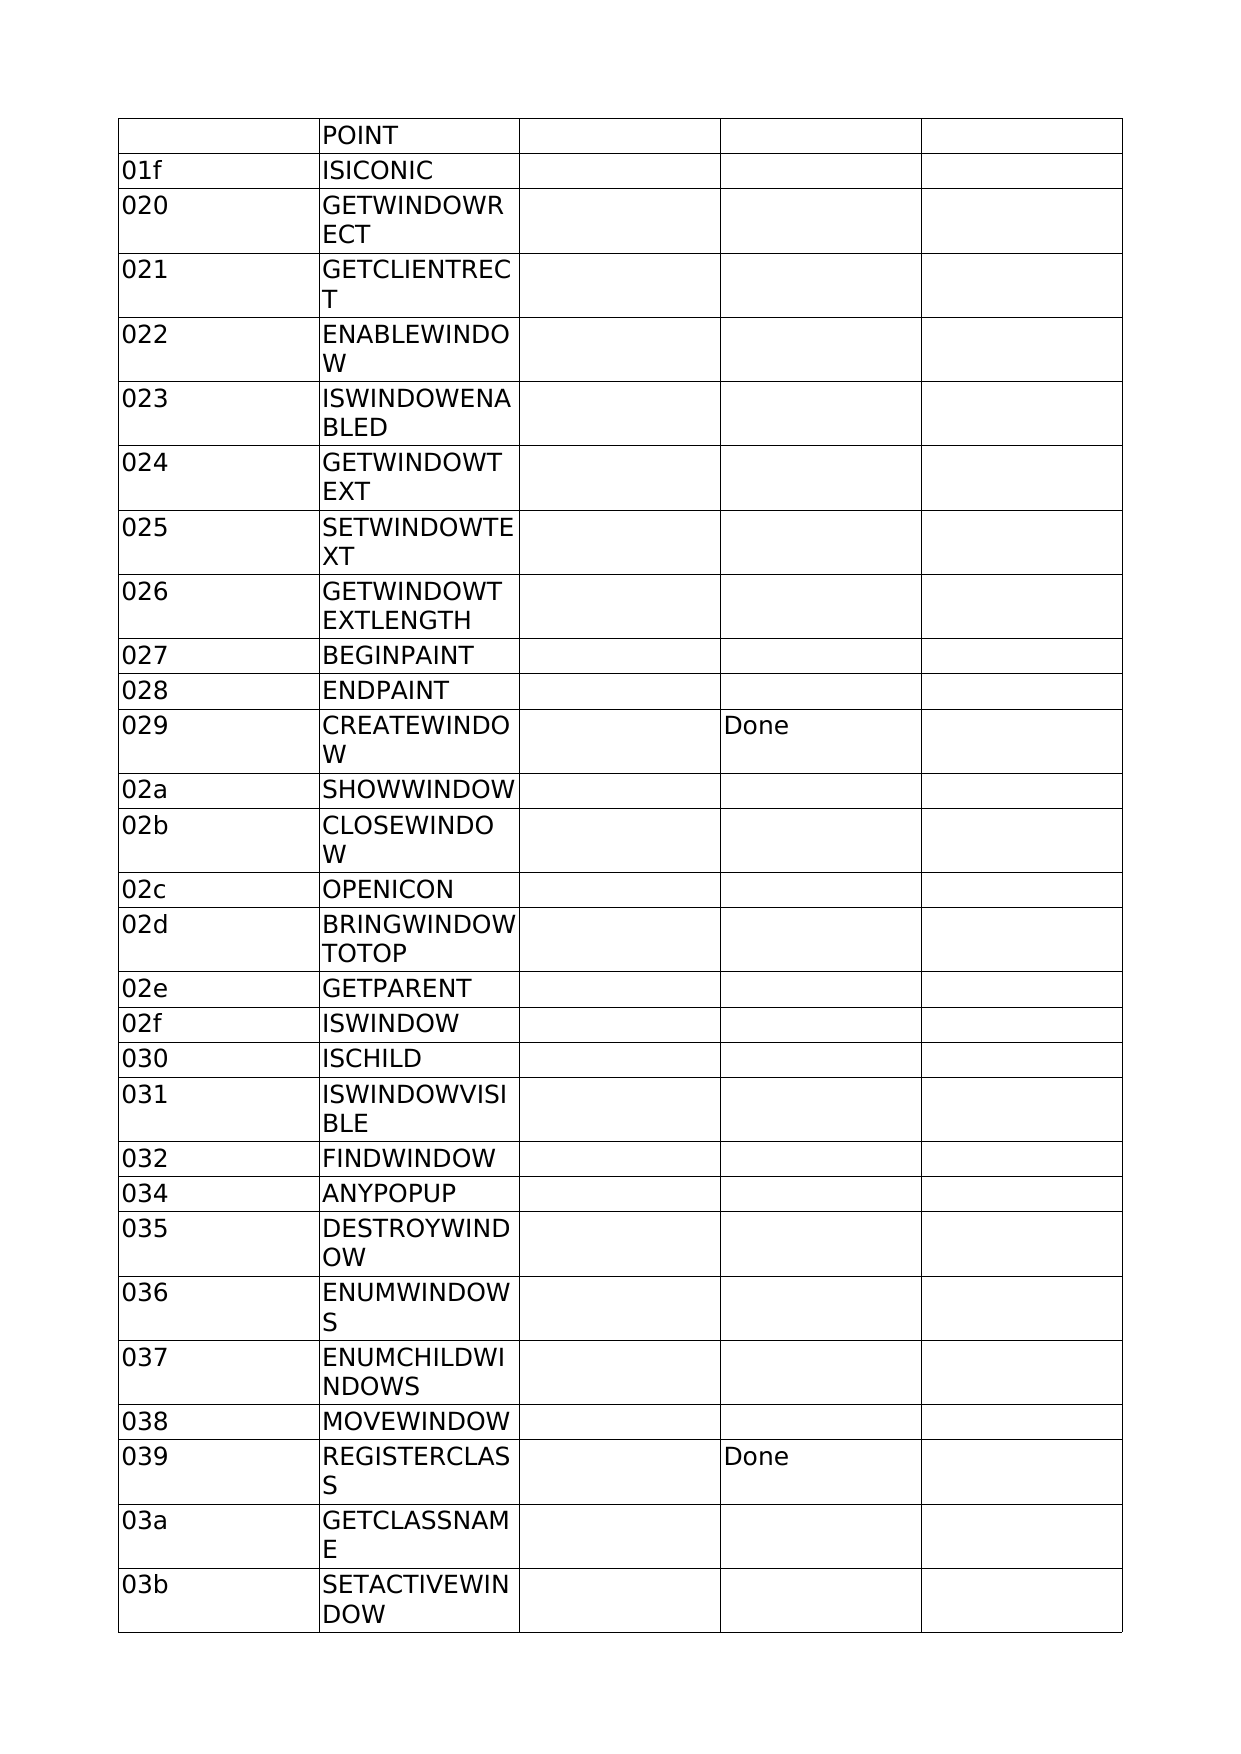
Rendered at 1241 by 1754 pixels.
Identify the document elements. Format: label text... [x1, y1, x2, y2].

table_cell ENUMWINDOWS [320, 1277, 519, 1340]
table_cell MOVEWINDOW [320, 1405, 519, 1439]
table_cell [520, 189, 720, 253]
table_cell ISCHILD [320, 1043, 519, 1077]
table_cell [721, 1142, 921, 1176]
table_cell FINDWINDOW [320, 1142, 519, 1176]
table_cell 032 [119, 1142, 319, 1176]
table_cell GETWINDOWTEXT [320, 446, 519, 510]
table_cell [520, 1078, 720, 1141]
table_cell [721, 189, 921, 253]
table_cell GETCLIENTRECT [320, 254, 519, 317]
table_cell [520, 382, 720, 445]
table_cell [520, 511, 720, 574]
table_cell CLOSEWINDOW [320, 809, 519, 872]
table_cell [721, 382, 921, 445]
table_cell [721, 809, 921, 872]
table_cell [520, 1569, 720, 1632]
table_cell REGISTERCLASS [320, 1440, 519, 1503]
table_cell [520, 119, 720, 153]
table_cell [922, 1043, 1122, 1077]
table_cell 02c [119, 873, 319, 907]
table_cell [721, 1505, 921, 1568]
table_cell [721, 1212, 921, 1276]
table_cell [922, 1505, 1122, 1568]
table_cell 021 [119, 254, 319, 317]
table_cell ENDPAINT [320, 674, 519, 708]
table_cell SETACTIVEWINDOW [320, 1569, 519, 1632]
table_cell [922, 119, 1122, 153]
table_cell [922, 1405, 1122, 1439]
table_cell [922, 511, 1122, 574]
table_cell [721, 254, 921, 317]
table_cell 031 [119, 1078, 319, 1141]
table_cell [721, 1341, 921, 1404]
table_cell [922, 639, 1122, 673]
table_cell POINT [320, 119, 519, 153]
table_cell 028 [119, 674, 319, 708]
table_cell [922, 1277, 1122, 1340]
table_cell 02a [119, 774, 319, 808]
table_cell ISICONIC [320, 154, 519, 188]
table_cell 02d [119, 908, 319, 971]
table_cell [922, 318, 1122, 381]
table_cell GETCLASSNAME [320, 1505, 519, 1568]
table_cell [721, 1008, 921, 1042]
table_cell [721, 1405, 921, 1439]
table_cell [922, 809, 1122, 872]
table_cell GETWINDOWRECT [320, 189, 519, 253]
table_cell [922, 710, 1122, 773]
table_cell [922, 254, 1122, 317]
table_cell [922, 575, 1122, 638]
table_cell [721, 511, 921, 574]
table_cell 02e [119, 972, 319, 1007]
table_cell ENUMCHILDWINDOWS [320, 1341, 519, 1404]
table_cell [922, 1569, 1122, 1632]
table_cell [922, 154, 1122, 188]
table_cell [721, 318, 921, 381]
table_cell [520, 1277, 720, 1340]
table_cell 037 [119, 1341, 319, 1404]
table_cell Done [721, 1440, 921, 1503]
table_cell 020 [119, 189, 319, 253]
table_cell [721, 639, 921, 673]
table_cell [520, 774, 720, 808]
table_cell [520, 972, 720, 1007]
table_cell BEGINPAINT [320, 639, 519, 673]
table_cell BRINGWINDOWTOTOP [320, 908, 519, 971]
table_cell [922, 189, 1122, 253]
table_cell [922, 1008, 1122, 1042]
table_cell [922, 674, 1122, 708]
table_cell 039 [119, 1440, 319, 1503]
table_cell [520, 1043, 720, 1077]
table_cell [520, 873, 720, 907]
table_cell [520, 809, 720, 872]
table_cell [520, 154, 720, 188]
table_cell ENABLEWINDOW [320, 318, 519, 381]
table_cell CREATEWINDOW [320, 710, 519, 773]
table_cell [721, 1043, 921, 1077]
table_cell 026 [119, 575, 319, 638]
table_cell [922, 774, 1122, 808]
table_cell [721, 908, 921, 971]
table_cell [721, 1569, 921, 1632]
table_cell [520, 710, 720, 773]
table_cell [721, 674, 921, 708]
table_cell [520, 1177, 720, 1211]
table_cell [922, 1142, 1122, 1176]
table_cell [520, 908, 720, 971]
table_cell [520, 639, 720, 673]
table_cell 022 [119, 318, 319, 381]
table_cell [721, 774, 921, 808]
table_cell [922, 873, 1122, 907]
table_cell [721, 1277, 921, 1340]
table_cell OPENICON [320, 873, 519, 907]
table_cell [520, 1405, 720, 1439]
table_cell [721, 972, 921, 1007]
table_cell 036 [119, 1277, 319, 1340]
table_cell 034 [119, 1177, 319, 1211]
table_cell ISWINDOW [320, 1008, 519, 1042]
table_cell [922, 1212, 1122, 1276]
table_cell 02b [119, 809, 319, 872]
table_cell 025 [119, 511, 319, 574]
table_cell GETPARENT [320, 972, 519, 1007]
table_cell 038 [119, 1405, 319, 1439]
table_cell [922, 972, 1122, 1007]
table_cell [520, 1142, 720, 1176]
table_cell ISWINDOWENABLED [320, 382, 519, 445]
table_cell [520, 254, 720, 317]
table_cell 029 [119, 710, 319, 773]
table_cell Done [721, 710, 921, 773]
table_cell DESTROYWINDOW [320, 1212, 519, 1276]
table_cell [721, 154, 921, 188]
table_cell [922, 1078, 1122, 1141]
table_cell [520, 575, 720, 638]
table_cell [922, 446, 1122, 510]
table_cell 030 [119, 1043, 319, 1077]
table_cell 027 [119, 639, 319, 673]
table_cell [119, 119, 319, 153]
table_cell SHOWWINDOW [320, 774, 519, 808]
table_cell 03a [119, 1505, 319, 1568]
table_cell SETWINDOWTEXT [320, 511, 519, 574]
table_cell [721, 1177, 921, 1211]
table_cell 02f [119, 1008, 319, 1042]
table_cell ANYPOPUP [320, 1177, 519, 1211]
table_cell [520, 318, 720, 381]
table_cell [520, 674, 720, 708]
table_cell GETWINDOWTEXTLENGTH [320, 575, 519, 638]
table_cell [520, 1212, 720, 1276]
table_cell [721, 575, 921, 638]
table_cell [721, 873, 921, 907]
table_cell [922, 1440, 1122, 1503]
table_cell 023 [119, 382, 319, 445]
table_cell [721, 1078, 921, 1141]
table_cell ISWINDOWVISIBLE [320, 1078, 519, 1141]
table_cell [721, 446, 921, 510]
table_cell [922, 1177, 1122, 1211]
table_cell 035 [119, 1212, 319, 1276]
table_cell 01f [119, 154, 319, 188]
table_cell [520, 446, 720, 510]
table_cell [520, 1341, 720, 1404]
table_cell [520, 1505, 720, 1568]
table_cell [721, 119, 921, 153]
table_cell 03b [119, 1569, 319, 1632]
table_cell [520, 1008, 720, 1042]
table_cell [922, 382, 1122, 445]
table_cell [922, 908, 1122, 971]
table_cell [922, 1341, 1122, 1404]
table_cell [520, 1440, 720, 1503]
table_cell 024 [119, 446, 319, 510]
